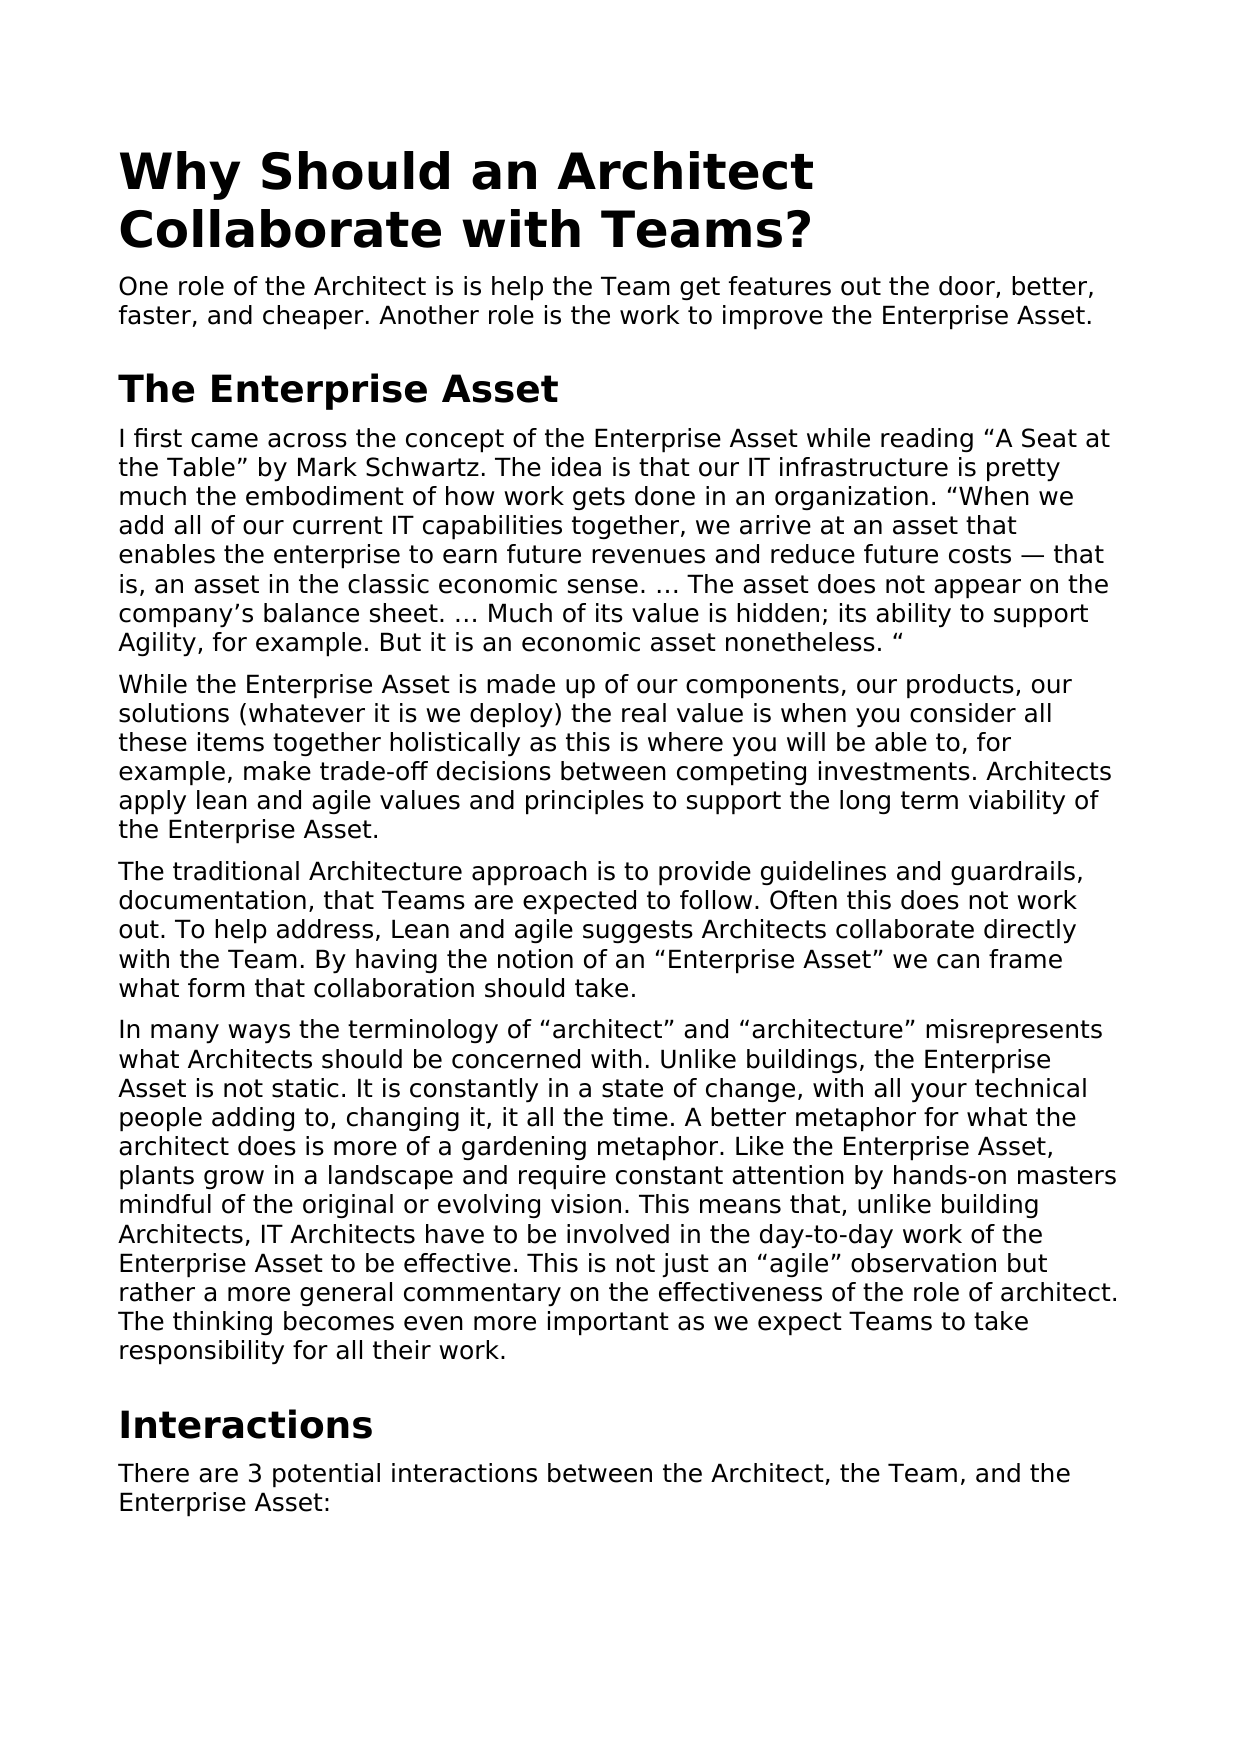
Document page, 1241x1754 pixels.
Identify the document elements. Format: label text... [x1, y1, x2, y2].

text The traditional Architecture approach is to provide guidelines and guardrails, documentation, that Teams are expected to follow. Often this does not work out. To help address, Lean and agile suggests Architects collaborate directly with the Team. By having the notion of an “Enterprise Asset” we can frame what form that collaboration should take. [118, 857, 1122, 1003]
text While the Enterprise Asset is made up of our components, our products, our solutions (whatever it is we deploy) the real value is when you consider all these items together holistically as this is where you will be able to, for example, make trade-off decisions between competing investments. Architects apply lean and agile values and principles to support the long term viability of the Enterprise Asset. [118, 670, 1122, 845]
subtitle Interactions [118, 1403, 1122, 1447]
text There are 3 potential interactions between the Architect, the Team, and the Enterprise Asset: [118, 1459, 1122, 1518]
text One role of the Architect is is help the Team get features out the door, better, faster, and cheaper. Another role is the work to improve the Enterprise Asset. [118, 272, 1122, 330]
subtitle The Enterprise Asset [118, 368, 1122, 412]
subtitle Why Should an Architect Collaborate with Teams? [118, 143, 1122, 259]
text I first came across the concept of the Enterprise Asset while reading “A Seat at the Table” by Mark Schwartz. The idea is that our IT infrastructure is pretty much the embodiment of how work gets done in an organization. “When we add all of our current IT capabilities together, we arrive at an asset that enables the enterprise to earn future revenues and reduce future costs — that is, an asset in the classic economic sense. … The asset does not appear on the company’s balance sheet. … Much of its value is hidden; its ability to support Agility, for example. But it is an economic asset nonetheless. “ [118, 424, 1122, 657]
text In many ways the terminology of “architect” and “architecture” misrepresents what Architects should be concerned with. Unlike buildings, the Enterprise Asset is not static. It is constantly in a state of change, with all your technical people adding to, changing it, it all the time. A better metaphor for what the architect does is more of a gardening metaphor. Like the Enterprise Asset, plants grow in a landscape and require constant attention by hands-on masters mindful of the original or evolving vision. This means that, unlike building Architects, IT Architects have to be involved in the day-to-day work of the Enterprise Asset to be effective. This is not just an “agile” observation but rather a more general commentary on the effectiveness of the role of architect. The thinking becomes even more important as we expect Teams to take responsibility for all their work. [118, 1016, 1122, 1366]
